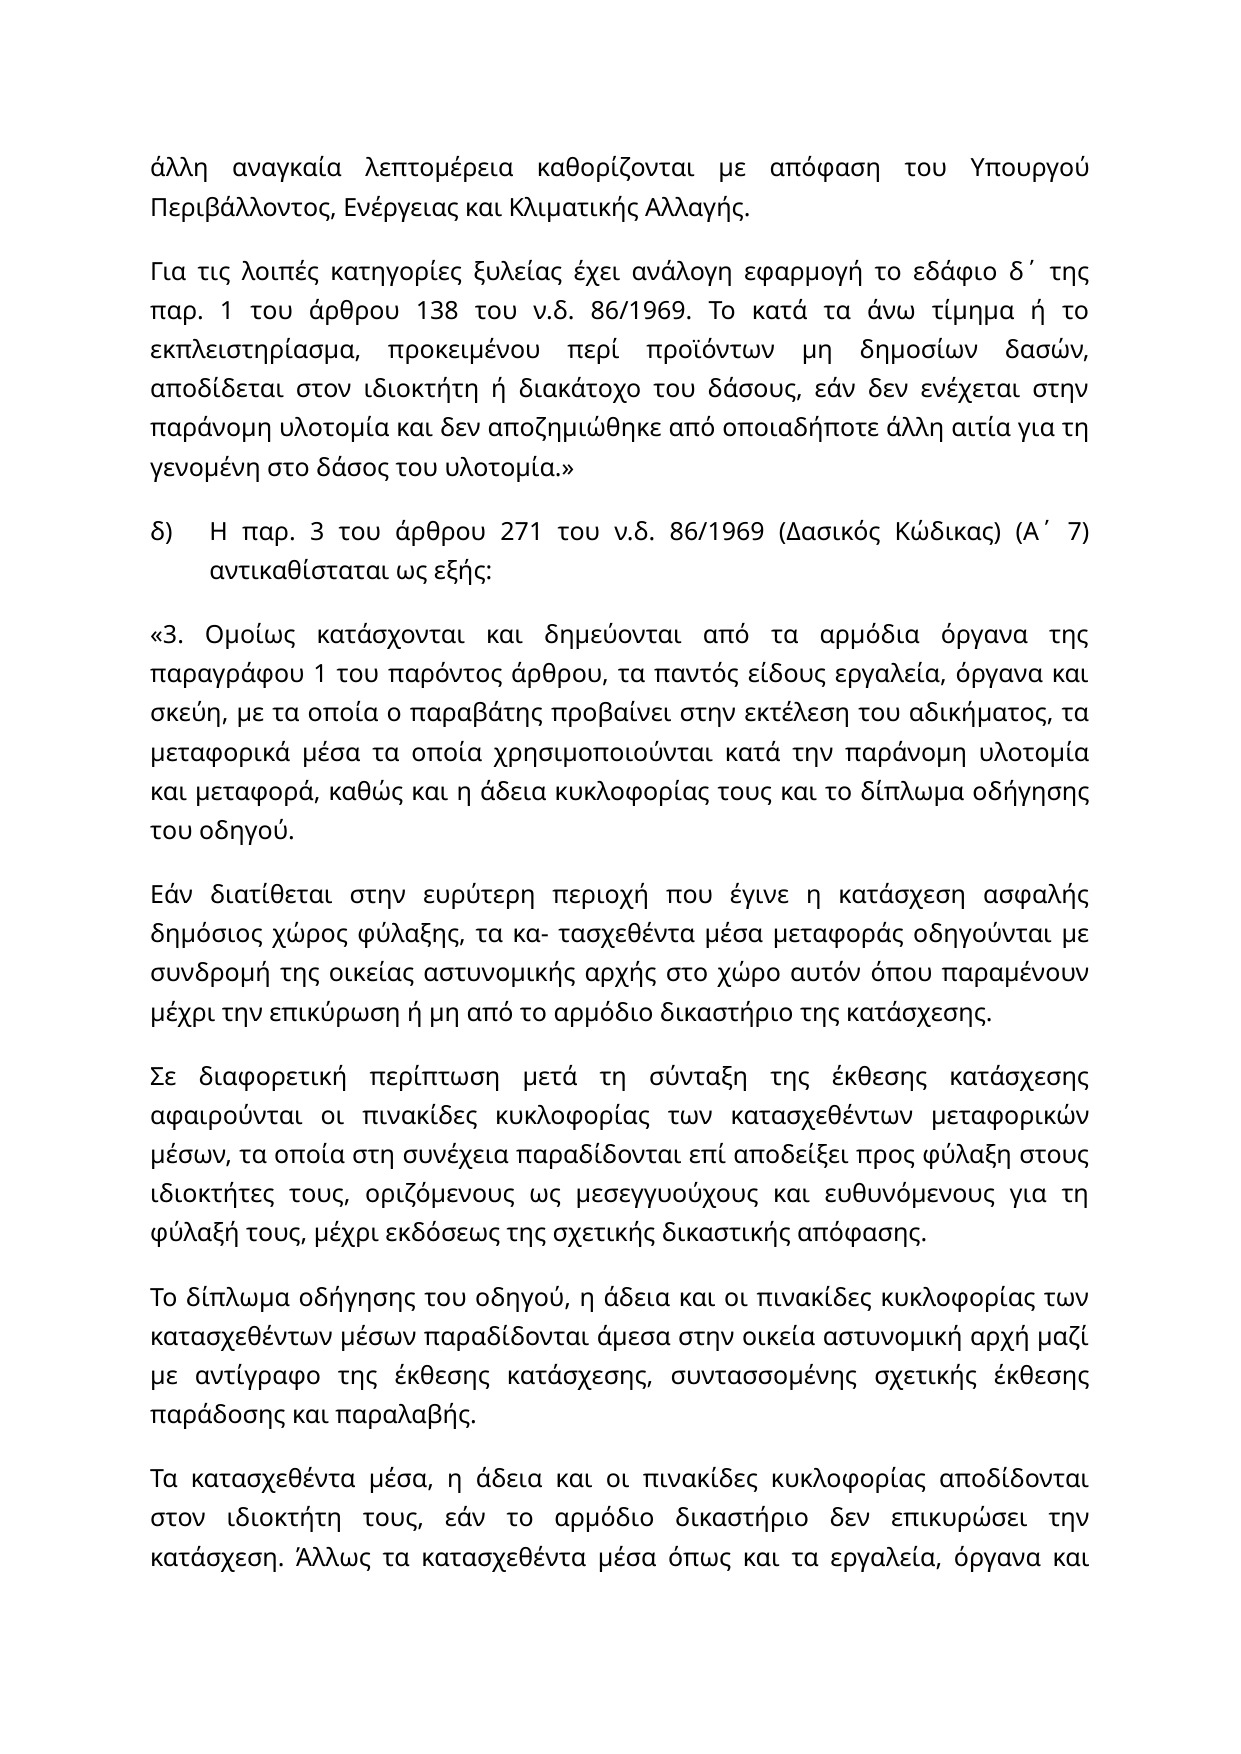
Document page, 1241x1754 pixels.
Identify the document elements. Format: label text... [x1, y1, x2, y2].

text Τα κατασχεθέντα μέσα, η άδεια και οι πινακίδες κυκλοφορίας αποδίδονται στον ιδιοκτήτη τους, εάν το αρμόδιο δικαστήριο δεν επικυρώσει την κατάσχεση. Άλλως τα κατασχεθέντα μέσα όπως και τα εργαλεία, όργανα και [150, 1461, 1090, 1573]
text Για τις λοιπές κατηγορίες ξυλείας έχει ανάλογη εφαρμογή το εδάφιο δ΄ της παρ. 1 του άρθρου 138 του ν.δ. 86/1969. Το κατά τα άνω τίμημα ή το εκπλειστηρίασμα, προκειμένου περί προϊόντων μη δημοσίων δασών, αποδίδεται στον ιδιοκτήτη ή διακάτοχο του δάσους, εάν δεν ενέχεται στην παράνομη υλοτομία και δεν αποζημιώθηκε από οποιαδήποτε άλλη αιτία για τη γενομένη στο δάσος του υλοτομία.» [150, 253, 1090, 483]
text άλλη αναγκαία λεπτομέρεια καθορίζονται με απόφαση του Υπουργού Περιβάλλοντος, Ενέργειας και Κλιματικής Αλλαγής. [150, 150, 1090, 223]
text Σε διαφορετική περίπτωση μετά τη σύνταξη της έκθεσης κατάσχεσης αφαιρούνται οι πινακίδες κυκλοφορίας των κατασχεθέντων μεταφορικών μέσων, τα οποία στη συνέχεια παραδίδονται επί αποδείξει προς φύλαξη στους ιδιοκτήτες τους, οριζόμενους ως μεσεγγυούχους και ευθυνόμενους για τη φύλαξή τους, μέχρι εκδόσεως της σχετικής δικαστικής απόφασης. [150, 1058, 1090, 1249]
text «3. Ομοίως κατάσχονται και δημεύονται από τα αρμόδια όργανα της παραγράφου 1 του παρόντος άρθρου, τα παντός είδους εργαλεία, όργανα και σκεύη, με τα οποία ο παραβάτης προβαίνει στην εκτέλεση του αδικήματος, τα μεταφορικά μέσα τα οποία χρησιμοποιούνται κατά την παράνομη υλοτομία και μεταφορά, καθώς και η άδεια κυκλοφορίας τους και το δίπλωμα οδήγησης του οδηγού. [150, 617, 1090, 847]
list δ) H παρ. 3 του άρθρου 271 του ν.δ. 86/1969 (Δασικός Κώδικας) (Α΄ 7) αντικαθίσταται ως εξής: [150, 513, 1090, 587]
text Το δίπλωμα οδήγησης του οδηγού, η άδεια και οι πινακίδες κυκλοφορίας των κατασχεθέντων μέσων παραδίδονται άμεσα στην οικεία αστυνομική αρχή μαζί με αντίγραφο της έκθεσης κατάσχεσης, συντασσομένης σχετικής έκθεσης παράδοσης και παραλαβής. [150, 1279, 1090, 1431]
text Εάν διατίθεται στην ευρύτερη περιοχή που έγινε η κατάσχεση ασφαλής δημόσιος χώρος φύλαξης, τα κα- τασχεθέντα μέσα μεταφοράς οδηγούνται με συνδρομή της οικείας αστυνομικής αρχής στο χώρο αυτόν όπου παραμένουν μέχρι την επικύρωση ή μη από το αρμόδιο δικαστήριο της κατάσχεσης. [150, 877, 1090, 1028]
